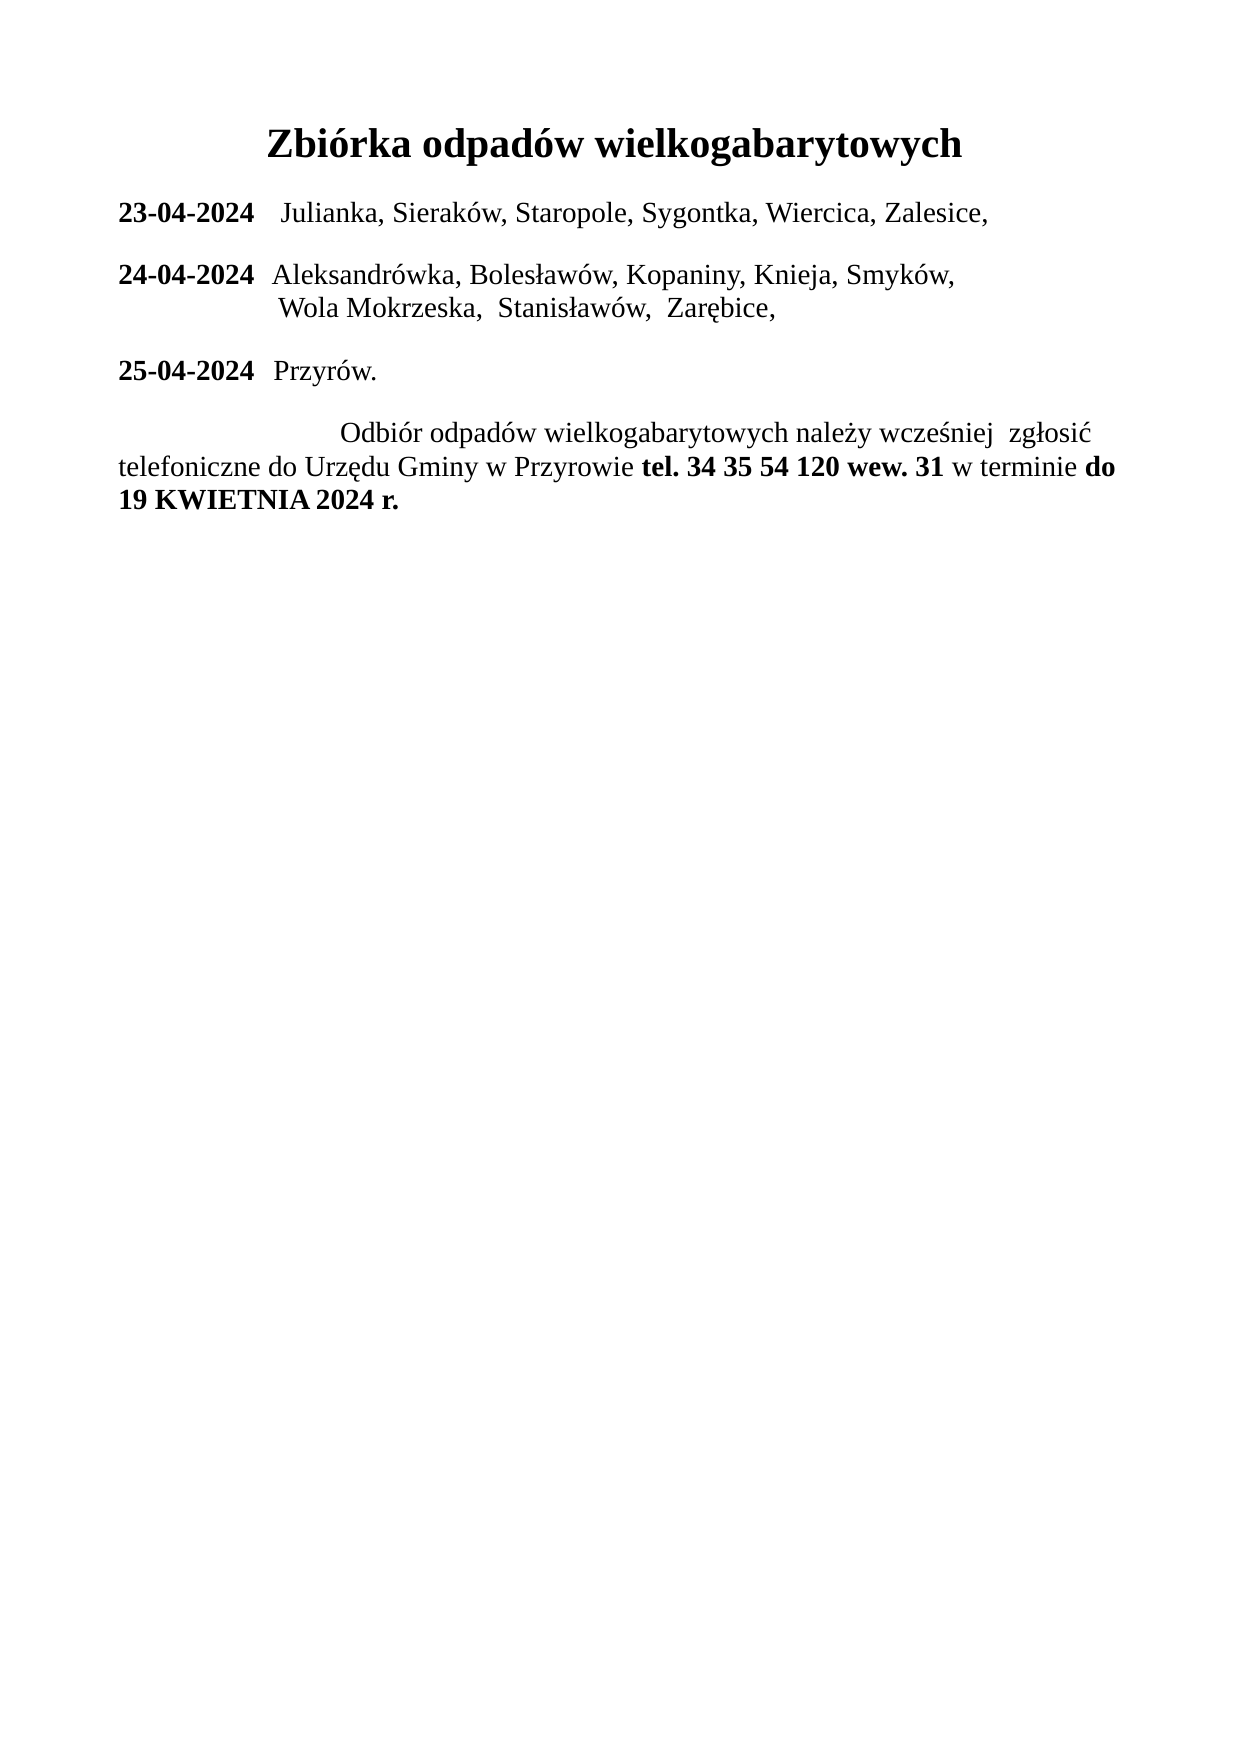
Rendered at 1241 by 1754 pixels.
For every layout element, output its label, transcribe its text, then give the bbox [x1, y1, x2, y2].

text 25-04-2024 Przyrów. [118, 353, 1122, 386]
text Wola Mokrzeska, Stanisławów, Zarębice, [118, 291, 1122, 324]
text 24-04-2024 Aleksandrówka, Bolesławów, Kopaniny, Knieja, Smyków, [118, 257, 1122, 291]
text 23-04-2024 Julianka, Sieraków, Staropole, Sygontka, Wiercica, Zalesice, [118, 195, 1122, 228]
text Odbiór odpadów wielkogabarytowych należy wcześniej zgłosić telefoniczne do Urzędu Gminy w Przyrowie tel. 34 35 54 120 wew. 31 w terminie do 19 KWIETNIA 2024 r. [118, 415, 1122, 516]
text Zbiórka odpadów wielkogabarytowych [118, 118, 1122, 166]
